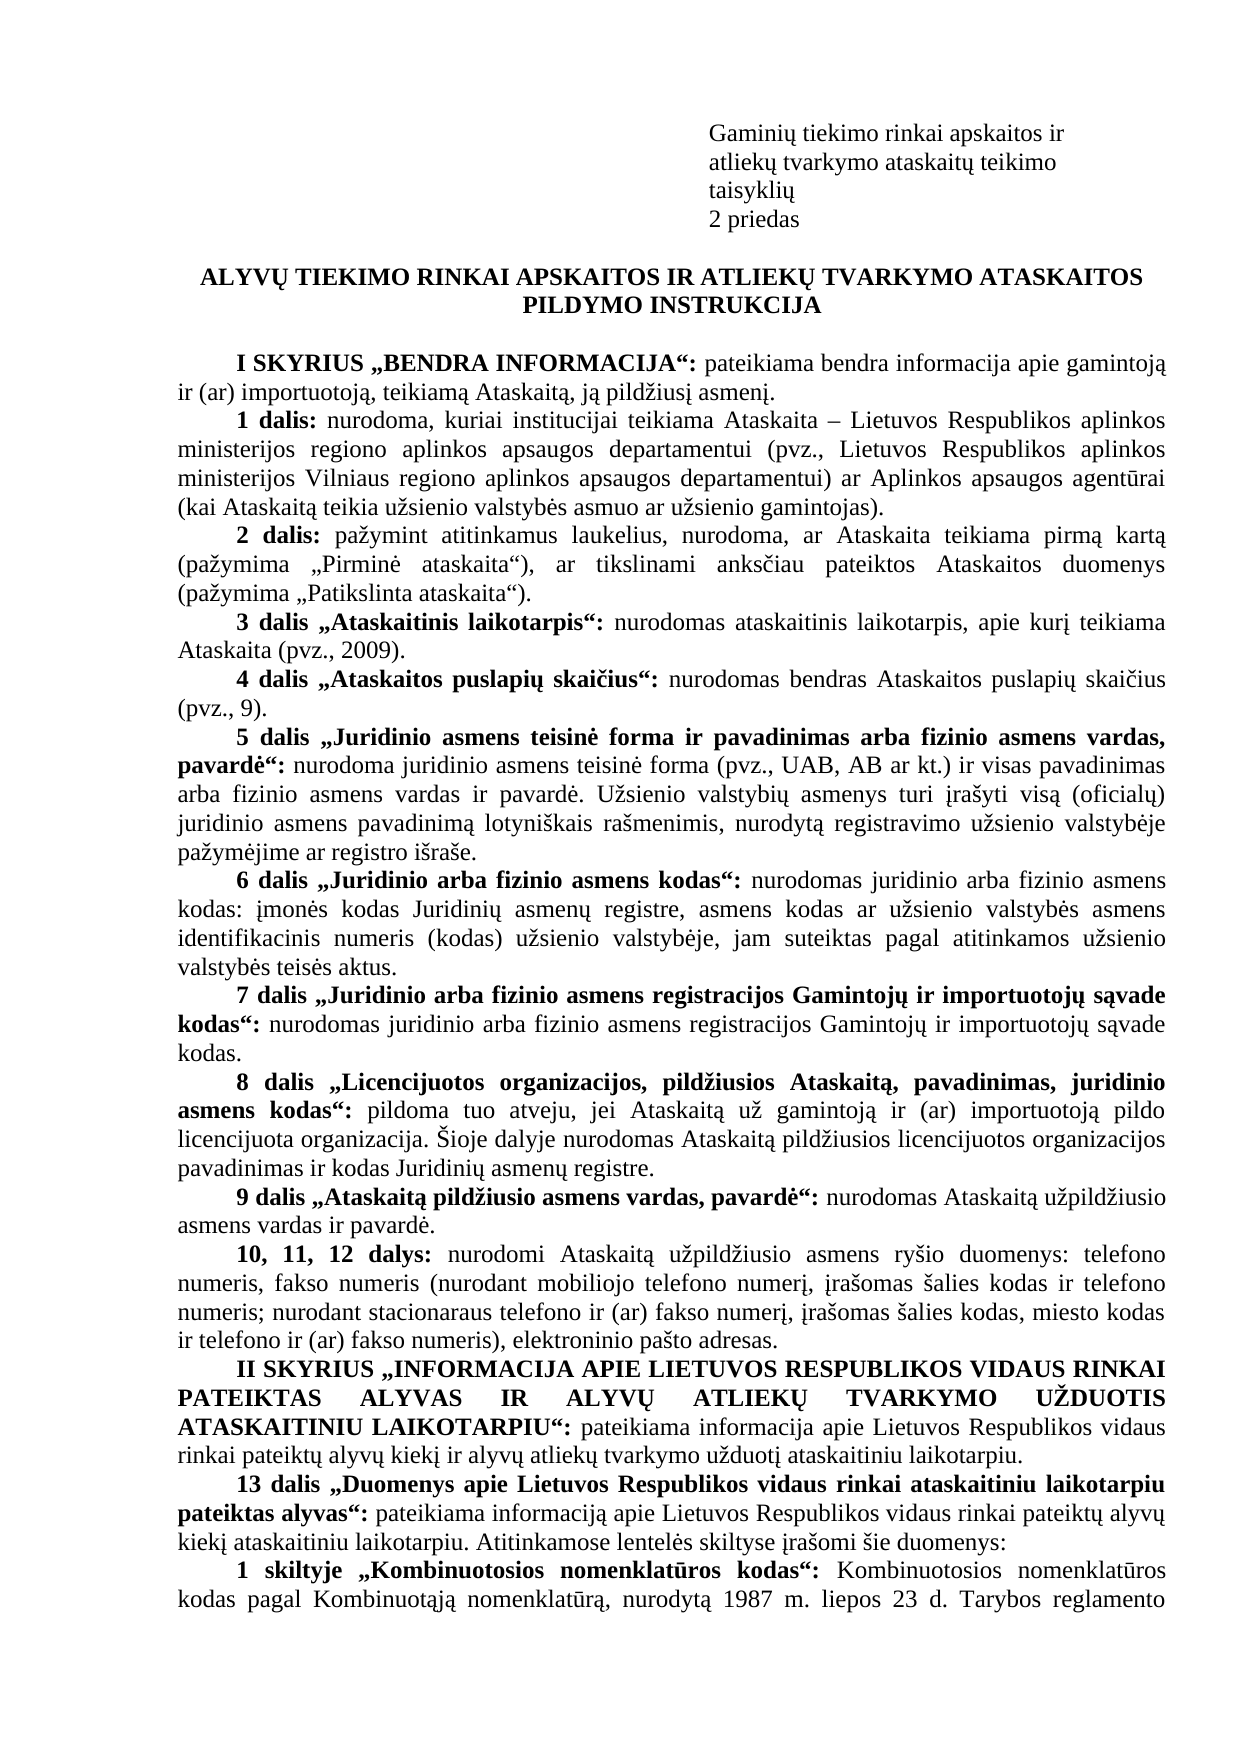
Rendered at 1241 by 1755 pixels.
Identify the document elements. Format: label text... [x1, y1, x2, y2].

text 13 dalis „Duomenys apie Lietuvos Respublikos vidaus rinkai ataskaitiniu laikotarpiu pateiktas alyvas“: pateikiama informaciją apie Lietuvos Respublikos vidaus rinkai pateiktų alyvų kiekį ataskaitiniu laikotarpiu. Atitinkamose lentelės skiltyse įrašomi šie duomenys: [177, 1469, 1166, 1556]
text 6 dalis „Juridinio arba fizinio asmens kodas“: nurodomas juridinio arba fizinio asmens kodas: įmonės kodas Juridinių asmenų registre, asmens kodas ar užsienio valstybės asmens identifikacinis numeris (kodas) užsienio valstybėje, jam suteiktas pagal atitinkamos užsienio valstybės teisės aktus. [177, 866, 1166, 981]
text 8 dalis „Licencijuotos organizacijos, pildžiusios Ataskaitą, pavadinimas, juridinio asmens kodas“: pildoma tuo atveju, jei Ataskaitą už gamintoją ir (ar) importuotoją pildo licencijuota organizacija. Šioje dalyje nurodomas Ataskaitą pildžiusios licencijuotos organizacijos pavadinimas ir kodas Juridinių asmenų registre. [177, 1067, 1166, 1182]
text I SKYRIUS „BENDRA INFORMACIJA“: pateikiama bendra informacija apie gamintoją ir (ar) importuotoją, teikiamą Ataskaitą, ją pildžiusį asmenį. [177, 348, 1166, 406]
text 1 dalis: nurodoma, kuriai institucijai teikiama Ataskaita – Lietuvos Respublikos aplinkos ministerijos regiono aplinkos apsaugos departamentui (pvz., Lietuvos Respublikos aplinkos ministerijos Vilniaus regiono aplinkos apsaugos departamentui) ar Aplinkos apsaugos agentūrai (kai Ataskaitą teikia užsienio valstybės asmuo ar užsienio gamintojas). [177, 406, 1166, 521]
text 2 dalis: pažymint atitinkamus laukelius, nurodoma, ar Ataskaita teikiama pirmą kartą (pažymima „Pirminė ataskaita“), ar tikslinami anksčiau pateiktos Ataskaitos duomenys (pažymima „Patikslinta ataskaita“). [177, 521, 1166, 607]
text 3 dalis „Ataskaitinis laikotarpis“: nurodomas ataskaitinis laikotarpis, apie kurį teikiama Ataskaita (pvz., 2009). [177, 607, 1166, 664]
text Gaminių tiekimo rinkai apskaitos ir [177, 118, 1166, 147]
text taisyklių [177, 176, 1166, 204]
text 10, 11, 12 dalys: nurodomi Ataskaitą užpildžiusio asmens ryšio duomenys: telefono numeris, fakso numeris (nurodant mobiliojo telefono numerį, įrašomas šalies kodas ir telefono numeris; nurodant stacionaraus telefono ir (ar) fakso numerį, įrašomas šalies kodas, miesto kodas ir telefono ir (ar) fakso numeris), elektroninio pašto adresas. [177, 1239, 1166, 1354]
text ALYVŲ TIEKIMO RINKAI APSKAITOS IR ATLIEKŲ TVARKYMO ATASKAITOS PILDYMO INSTRUKCIJA [177, 262, 1166, 319]
text 7 dalis „Juridinio arba fizinio asmens registracijos Gamintojų ir importuotojų sąvade kodas“: nurodomas juridinio arba fizinio asmens registracijos Gamintojų ir importuotojų sąvade kodas. [177, 981, 1166, 1067]
text 2 priedas [177, 204, 1166, 233]
text 1 skiltyje „Kombinuotosios nomenklatūros kodas“: Kombinuotosios nomenklatūros kodas pagal Kombinuotąją nomenklatūrą, nurodytą 1987 m. liepos 23 d. Tarybos reglamento [177, 1556, 1166, 1613]
text atliekų tvarkymo ataskaitų teikimo [177, 147, 1166, 176]
text 4 dalis „Ataskaitos puslapių skaičius“: nurodomas bendras Ataskaitos puslapių skaičius (pvz., 9). [177, 664, 1166, 722]
text 5 dalis „Juridinio asmens teisinė forma ir pavadinimas arba fizinio asmens vardas, pavardė“: nurodoma juridinio asmens teisinė forma (pvz., UAB, AB ar kt.) ir visas pavadinimas arba fizinio asmens vardas ir pavardė. Užsienio valstybių asmenys turi įrašyti visą (oficialų) juridinio asmens pavadinimą lotyniškais rašmenimis, nurodytą registravimo užsienio valstybėje pažymėjime ar registro išraše. [177, 722, 1166, 866]
text 9 dalis „Ataskaitą pildžiusio asmens vardas, pavardė“: nurodomas Ataskaitą užpildžiusio asmens vardas ir pavardė. [177, 1182, 1166, 1239]
text II SKYRIUS „INFORMACIJA APIE LIETUVOS RESPUBLIKOS VIDAUS RINKAI PATEIKTAS ALYVAS IR ALYVŲ ATLIEKŲ TVARKYMO UŽDUOTIS ATASKAITINIU LAIKOTARPIU“: pateikiama informacija apie Lietuvos Respublikos vidaus rinkai pateiktų alyvų kiekį ir alyvų atliekų tvarkymo užduotį ataskaitiniu laikotarpiu. [177, 1354, 1166, 1469]
